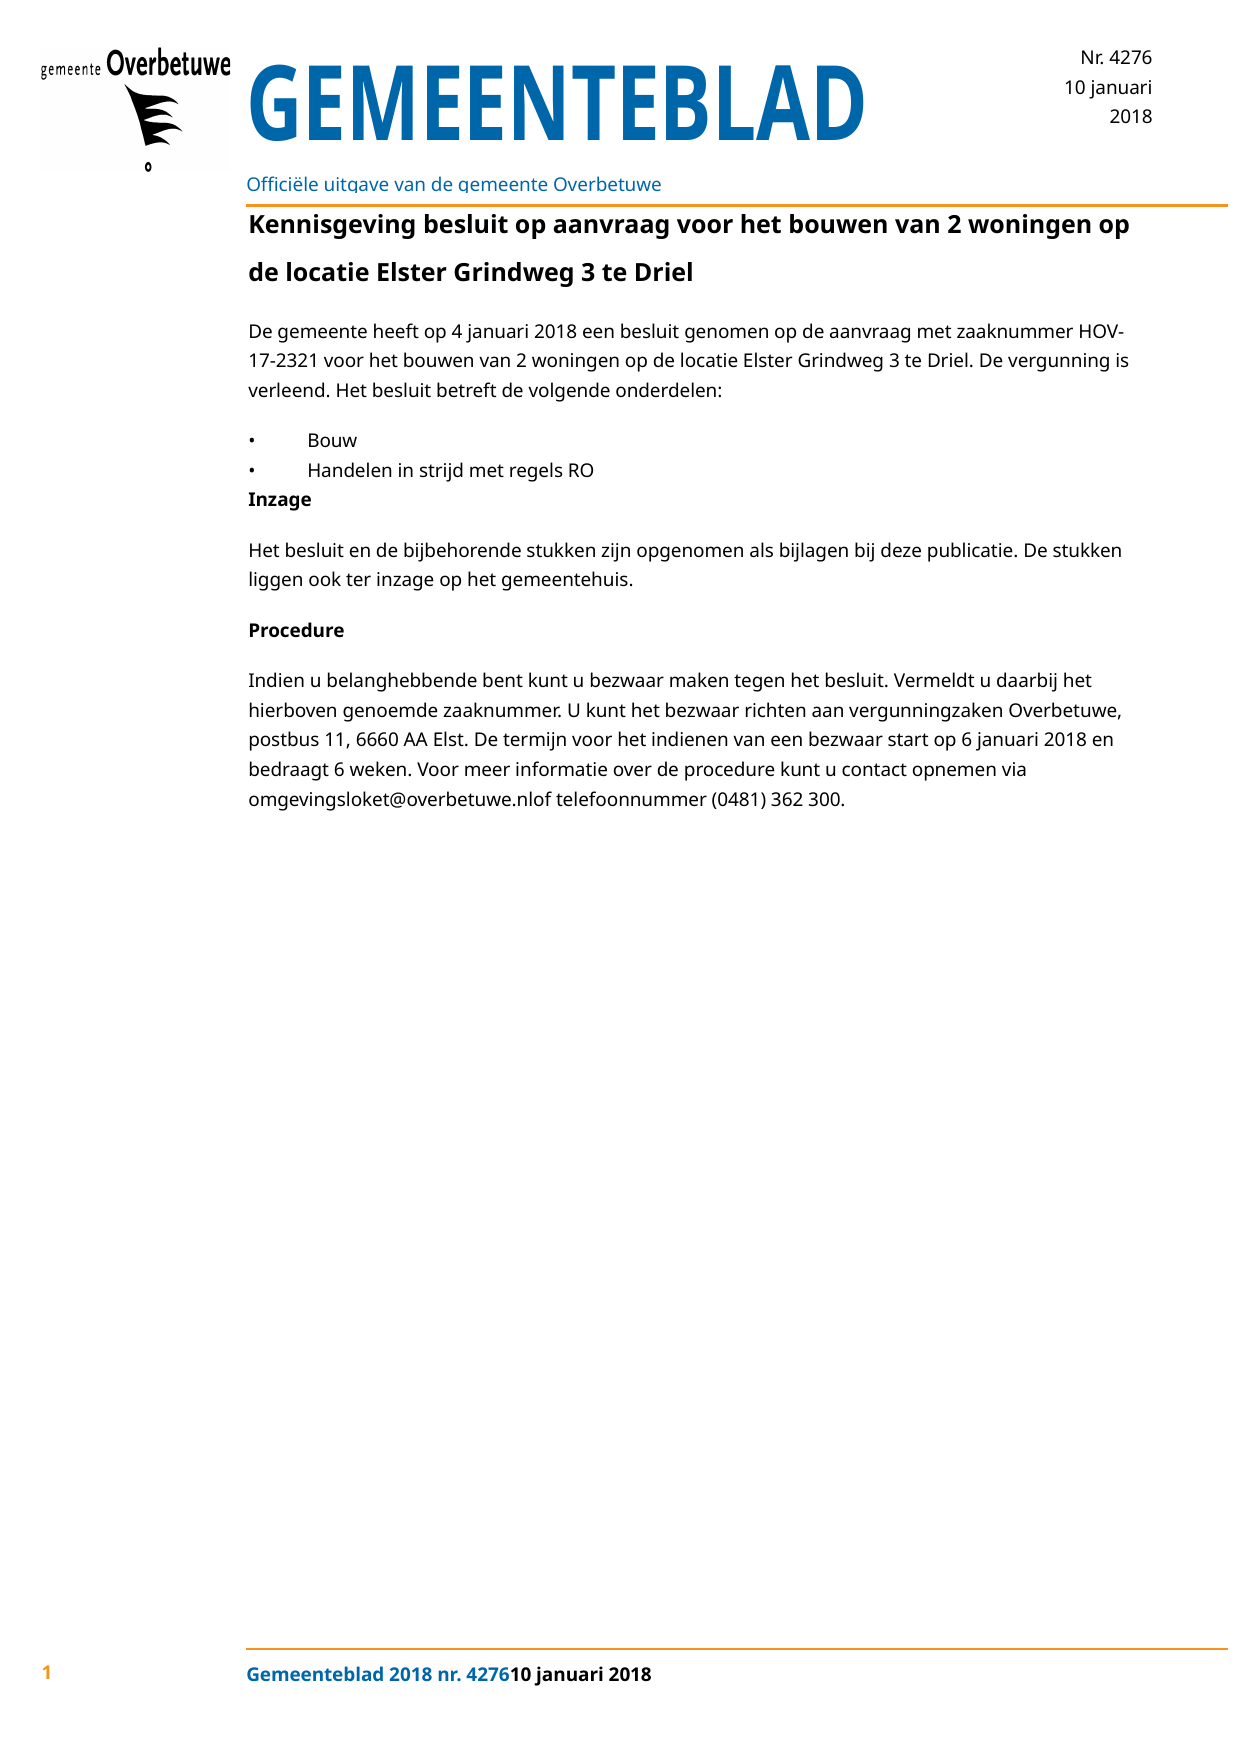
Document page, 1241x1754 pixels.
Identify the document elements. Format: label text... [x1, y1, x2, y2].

text Kennisgeving besluit op aanvraag voor het bouwen van 2 woningen op de locatie Elster Grindweg 3 te Driel [248, 207, 1152, 288]
text Indien u belanghebbende bent kunt u bezwaar maken tegen het besluit. Vermeldt u daarbij het hierboven genoemde zaaknummer. U kunt het bezwaar richten aan vergunningzaken Overbetuwe, postbus 11, 6660 AA Elst. De termijn voor het indienen van een bezwaar start op 6 januari 2018 en bedraagt 6 weken. Voor meer informatie over de procedure kunt u contact opnemen via omgevingsloket@overbetuwe.nlof telefoonnummer (0481) 362 300. [248, 667, 1152, 812]
picture [41, 47, 231, 172]
text Het besluit en de bijbehorende stukken zijn opgenomen als bijlagen bij deze publicatie. De stukken liggen ook ter inzage op het gemeentehuis. [248, 537, 1152, 592]
text Inzage [248, 487, 1152, 512]
list Bouw [248, 427, 1152, 453]
list Handelen in strijd met regels RO [248, 457, 1152, 483]
text Procedure [248, 617, 1152, 643]
text De gemeente heeft op 4 januari 2018 een besluit genomen op de aanvraag met zaaknummer HOV-17-2321 voor het bouwen van 2 woningen op de locatie Elster Grindweg 3 te Driel. De vergunning is verleend. Het besluit betreft de volgende onderdelen: [248, 318, 1152, 403]
